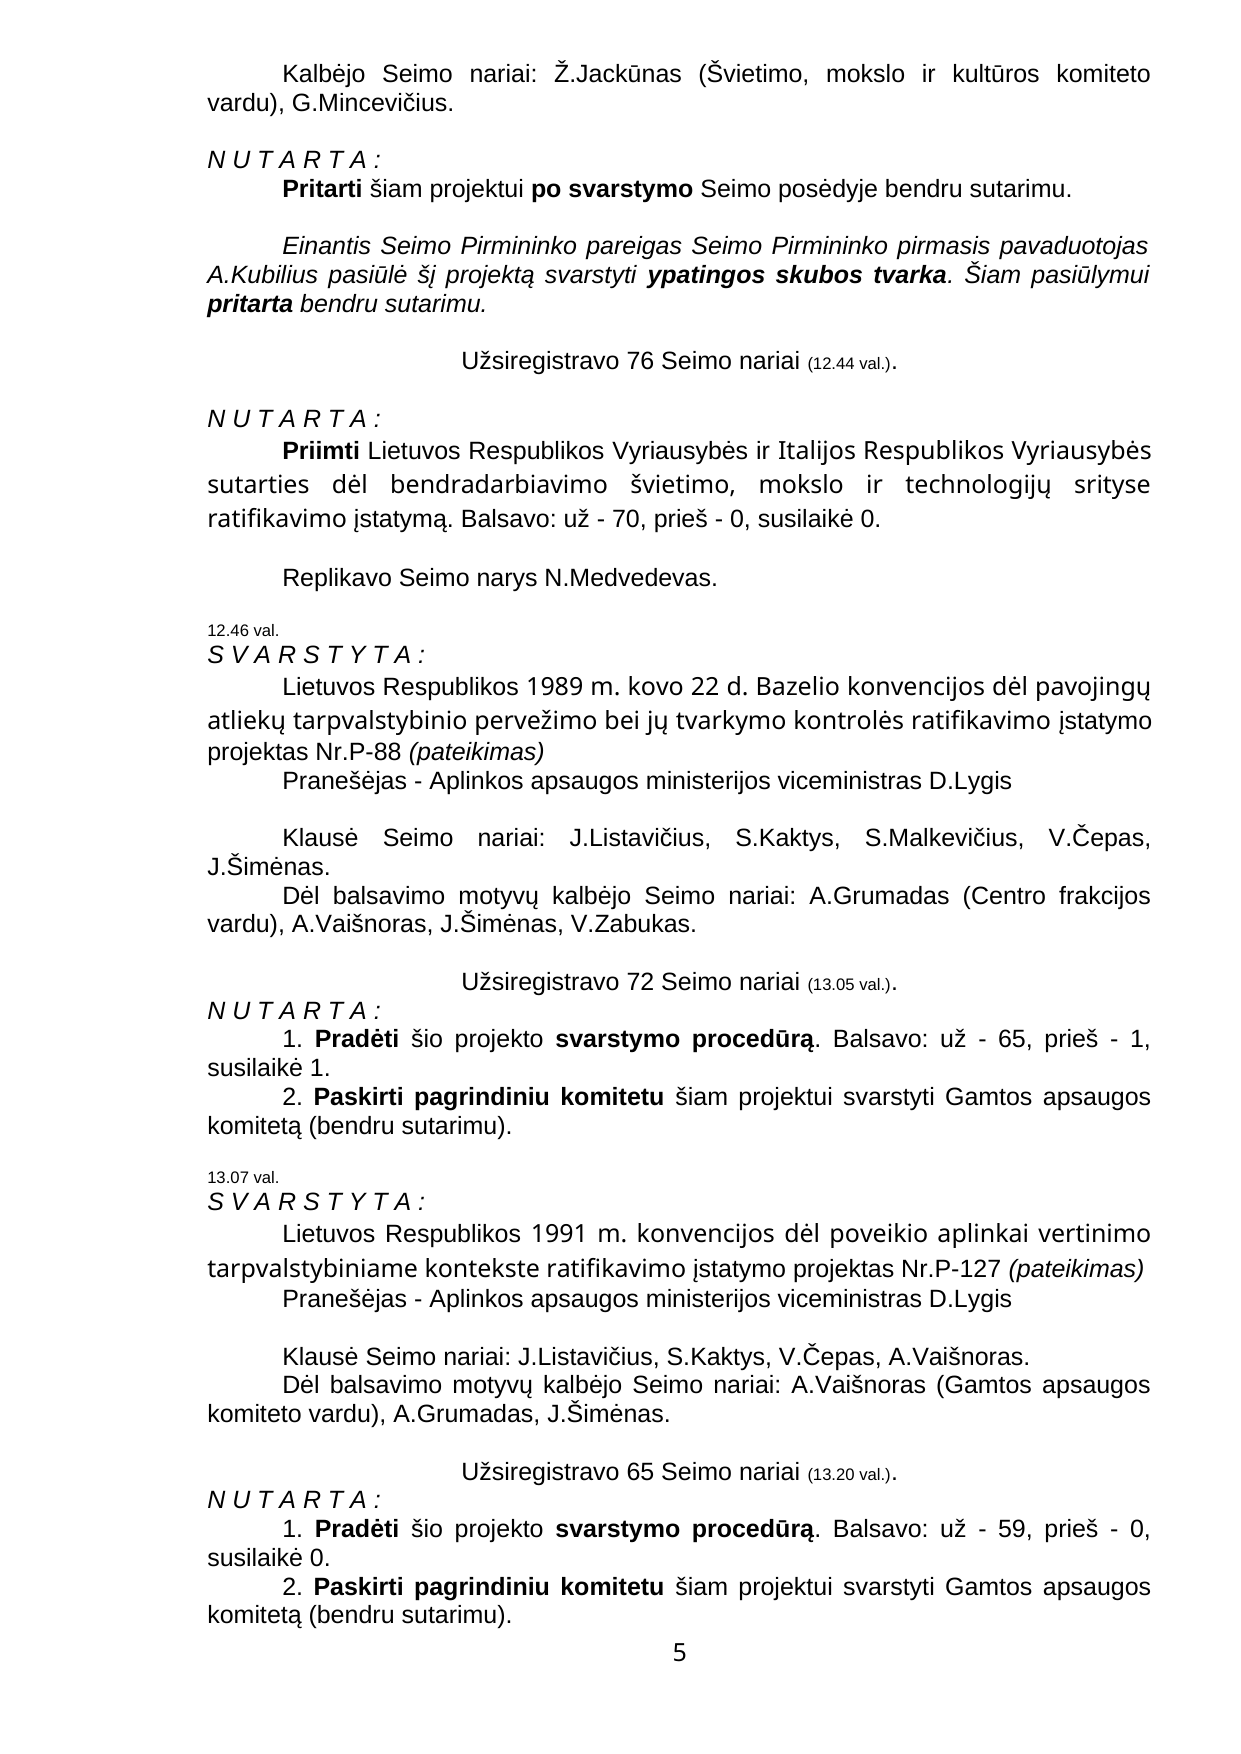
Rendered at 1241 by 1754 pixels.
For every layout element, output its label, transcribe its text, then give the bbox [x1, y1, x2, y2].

text Einantis Seimo Pirmininko pareigas Seimo Pirmininko pirmasis pavaduotojas A.Kubilius pasiūlė šį projektą svarstyti ypatingos skubos tvarka. Šiam pasiūlymui pritarta bendru sutarimu. [207, 231, 1152, 317]
text 2. Paskirti pagrindiniu komitetu šiam projektui svarstyti Gamtos apsaugos komitetą (bendru sutarimu). [207, 1082, 1152, 1139]
text Užsiregistravo 76 Seimo nariai (12.44 val.). [207, 346, 1152, 375]
text 1. Pradėti šio projekto svarstymo procedūrą. Balsavo: už - 65, prieš - 1, susilaikė 1. [207, 1024, 1152, 1082]
text N U T A R T A : [207, 145, 1152, 174]
text Dėl balsavimo motyvų kalbėjo Seimo nariai: A.Vaišnoras (Gamtos apsaugos komiteto vardu), A.Grumadas, J.Šimėnas. [207, 1371, 1152, 1428]
text Lietuvos Respublikos 1991 m. konvencijos dėl poveikio aplinkai vertinimo tarpvalstybiniame kontekste ratifikavimo įstatymo projektas Nr.P-127 (pateikimas) [207, 1216, 1152, 1284]
text S V A R S T Y T A : [207, 640, 1152, 669]
text S V A R S T Y T A : [207, 1187, 1152, 1216]
text 2. Paskirti pagrindiniu komitetu šiam projektui svarstyti Gamtos apsaugos komitetą (bendru sutarimu). [207, 1572, 1152, 1629]
text 13.07 val. [207, 1168, 1152, 1187]
text Priimti Lietuvos Respublikos Vyriausybės ir Italijos Respublikos Vyriausybės sutarties dėl bendradarbiavimo švietimo, mokslo ir technologijų srityse ratifikavimo įstatymą. Balsavo: už - 70, prieš - 0, susilaikė 0. [207, 432, 1152, 535]
text Kalbėjo Seimo nariai: Ž.Jackūnas (Švietimo, mokslo ir kultūros komiteto vardu), G.Mincevičius. [207, 59, 1152, 116]
text Klausė Seimo nariai: J.Listavičius, S.Kaktys, S.Malkevičius, V.Čepas, J.Šimėnas. [207, 823, 1152, 881]
text 12.46 val. [207, 621, 1152, 640]
text N U T A R T A : [207, 996, 1152, 1024]
text Užsiregistravo 72 Seimo nariai (13.05 val.). [207, 967, 1152, 996]
text N U T A R T A : [207, 1486, 1152, 1514]
text Replikavo Seimo narys N.Medvedevas. [207, 563, 1152, 592]
text 1. Pradėti šio projekto svarstymo procedūrą. Balsavo: už - 59, prieš - 0, susilaikė 0. [207, 1514, 1152, 1572]
text Lietuvos Respublikos 1989 m. kovo 22 d. Bazelio konvencijos dėl pavojingų atliekų tarpvalstybinio pervežimo bei jų tvarkymo kontrolės ratifikavimo įstatymo projektas Nr.P-88 (pateikimas) [207, 669, 1152, 766]
text N U T A R T A : [207, 404, 1152, 432]
text Dėl balsavimo motyvų kalbėjo Seimo nariai: A.Grumadas (Centro frakcijos vardu), A.Vaišnoras, J.Šimėnas, V.Zabukas. [207, 881, 1152, 938]
text Klausė Seimo nariai: J.Listavičius, S.Kaktys, V.Čepas, A.Vaišnoras. [207, 1342, 1152, 1371]
text Užsiregistravo 65 Seimo nariai (13.20 val.). [207, 1457, 1152, 1486]
text Pranešėjas - Aplinkos apsaugos ministerijos viceministras D.Lygis [207, 766, 1152, 794]
text Pranešėjas - Aplinkos apsaugos ministerijos viceministras D.Lygis [207, 1284, 1152, 1313]
text Pritarti šiam projektui po svarstymo Seimo posėdyje bendru sutarimu. [207, 174, 1152, 202]
